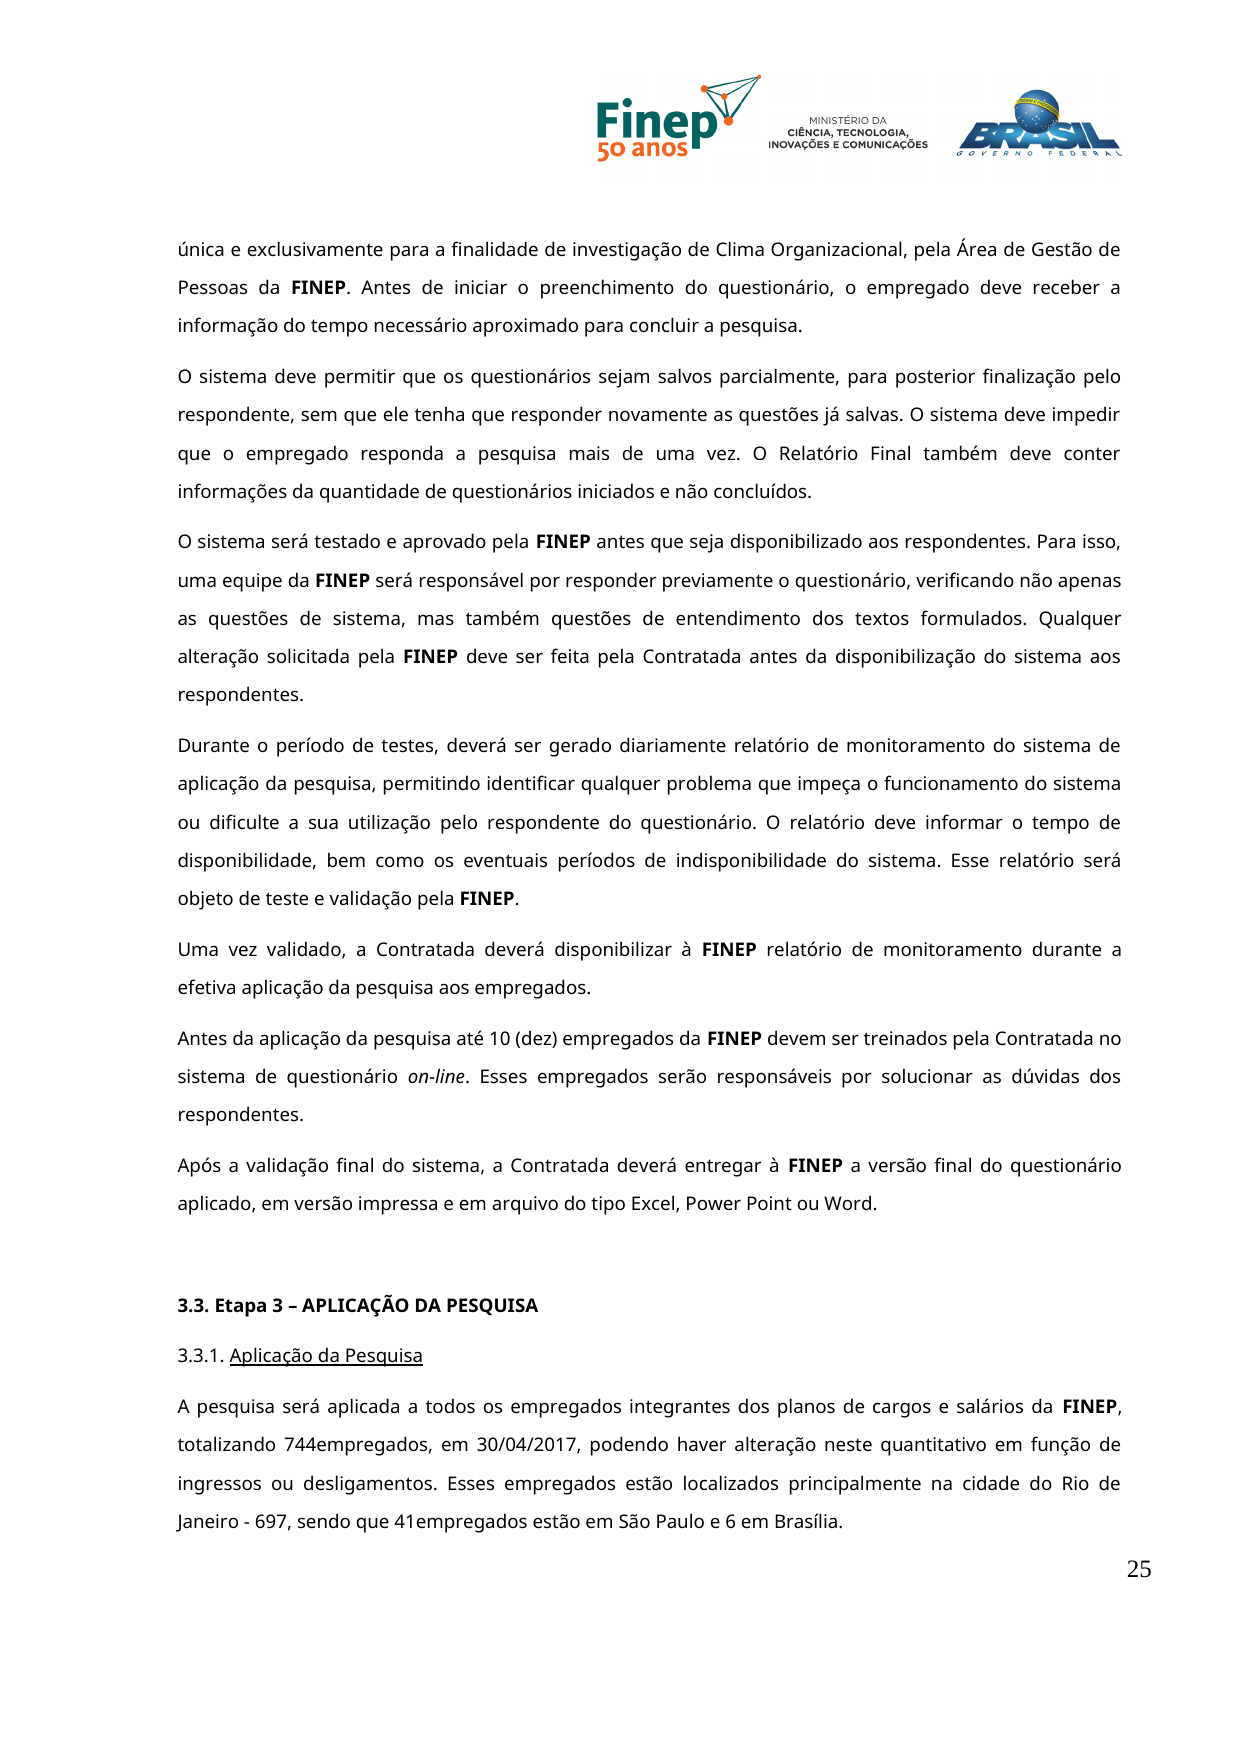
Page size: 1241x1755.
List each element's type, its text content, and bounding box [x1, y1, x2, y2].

text Uma vez validado, a Contratada deverá disponibilizar à FINEP relatório de monitoramento durante a efetiva aplicação da pesquisa aos empregados. [177, 936, 1122, 1000]
text Durante o período de testes, deverá ser gerado diariamente relatório de monitoramento do sistema de aplicação da pesquisa, permitindo identificar qualquer problema que impeça o funcionamento do sistema ou dificulte a sua utilização pelo respondente do questionário. O relatório deve informar o tempo de disponibilidade, bem como os eventuais períodos de indisponibilidade do sistema. Esse relatório será objeto de teste e validação pela FINEP. [177, 732, 1122, 911]
text Após a validação final do sistema, a Contratada deverá entregar à FINEP a versão final do questionário aplicado, em versão impressa e em arquivo do tipo Excel, Power Point ou Word. [177, 1152, 1122, 1216]
text 3.3. Etapa 3 – APLICAÇÃO DA PESQUISA [177, 1292, 1122, 1317]
text 3.3.1. Aplicação da Pesquisa [177, 1343, 1122, 1368]
text única e exclusivamente para a finalidade de investigação de Clima Organizacional, pela Área de Gestão de Pessoas da FINEP. Antes de iniciar o preenchimento do questionário, o empregado deve receber a informação do tempo necessário aproximado para concluir a pesquisa. [177, 236, 1122, 338]
text Antes da aplicação da pesquisa até 10 (dez) empregados da FINEP devem ser treinados pela Contratada no sistema de questionário on-line. Esses empregados serão responsáveis por solucionar as dúvidas dos respondentes. [177, 1025, 1122, 1127]
text A pesquisa será aplicada a todos os empregados integrantes dos planos de cargos e salários da FINEP, totalizando 744empregados, em 30/04/2017, podendo haver alteração neste quantitativo em função de ingressos ou desligamentos. Esses empregados estão localizados principalmente na cidade do Rio de Janeiro - 697, sendo que 41empregados estão em São Paulo e 6 em Brasília. [177, 1393, 1122, 1534]
text O sistema será testado e aprovado pela FINEP antes que seja disponibilizado aos respondentes. Para isso, uma equipe da FINEP será responsável por responder previamente o questionário, verificando não apenas as questões de sistema, mas também questões de entendimento dos textos formulados. Qualquer alteração solicitada pela FINEP deve ser feita pela Contratada antes da disponibilização do sistema aos respondentes. [177, 529, 1122, 707]
text O sistema deve permitir que os questionários sejam salvos parcialmente, para posterior finalização pelo respondente, sem que ele tenha que responder novamente as questões já salvas. O sistema deve impedir que o empregado responda a pesquisa mais de uma vez. O Relatório Final também deve conter informações da quantidade de questionários iniciados e não concluídos. [177, 363, 1122, 504]
